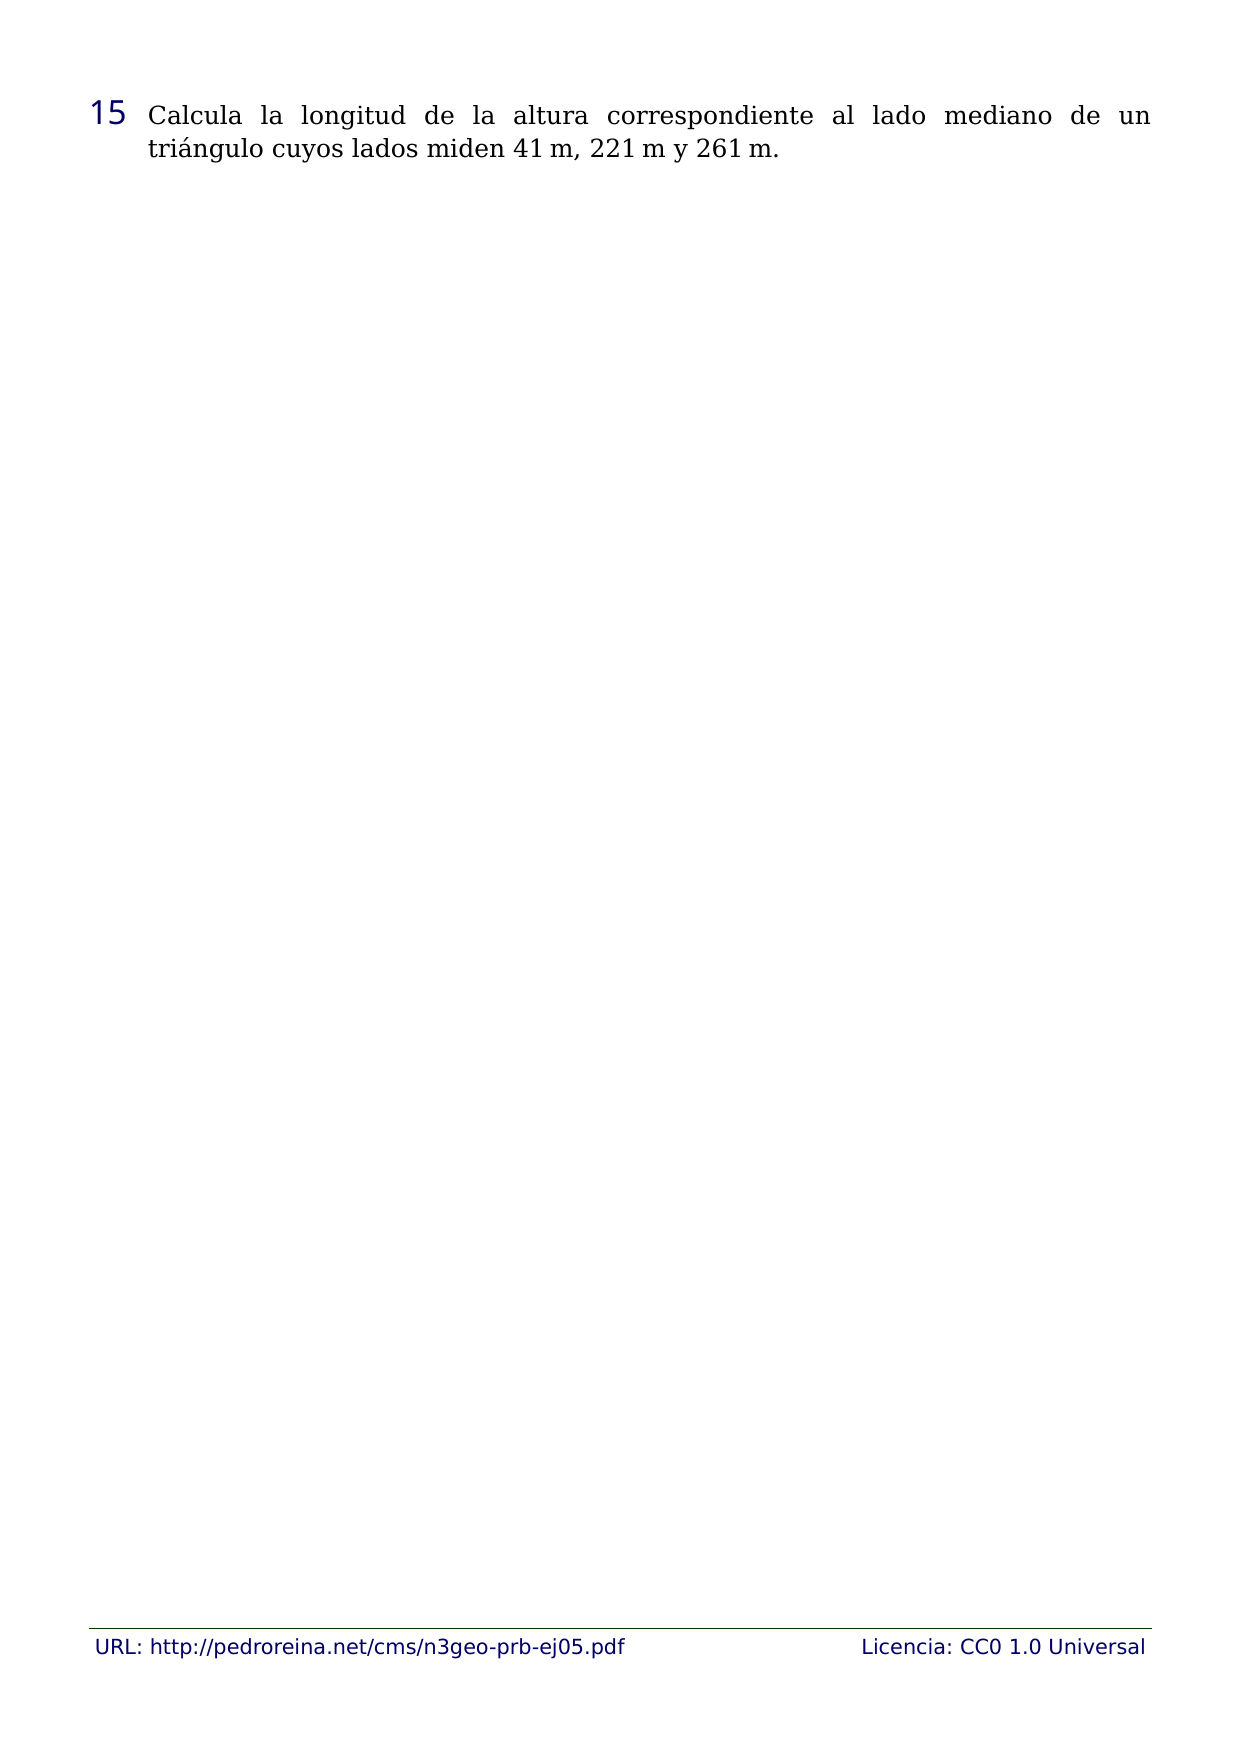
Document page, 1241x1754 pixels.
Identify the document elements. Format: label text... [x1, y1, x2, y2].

list Calcula la longitud de la altura correspondiente al lado mediano de un triángulo cuyos lados miden 41 m, 221 m y 261 m. [88, 88, 1152, 163]
